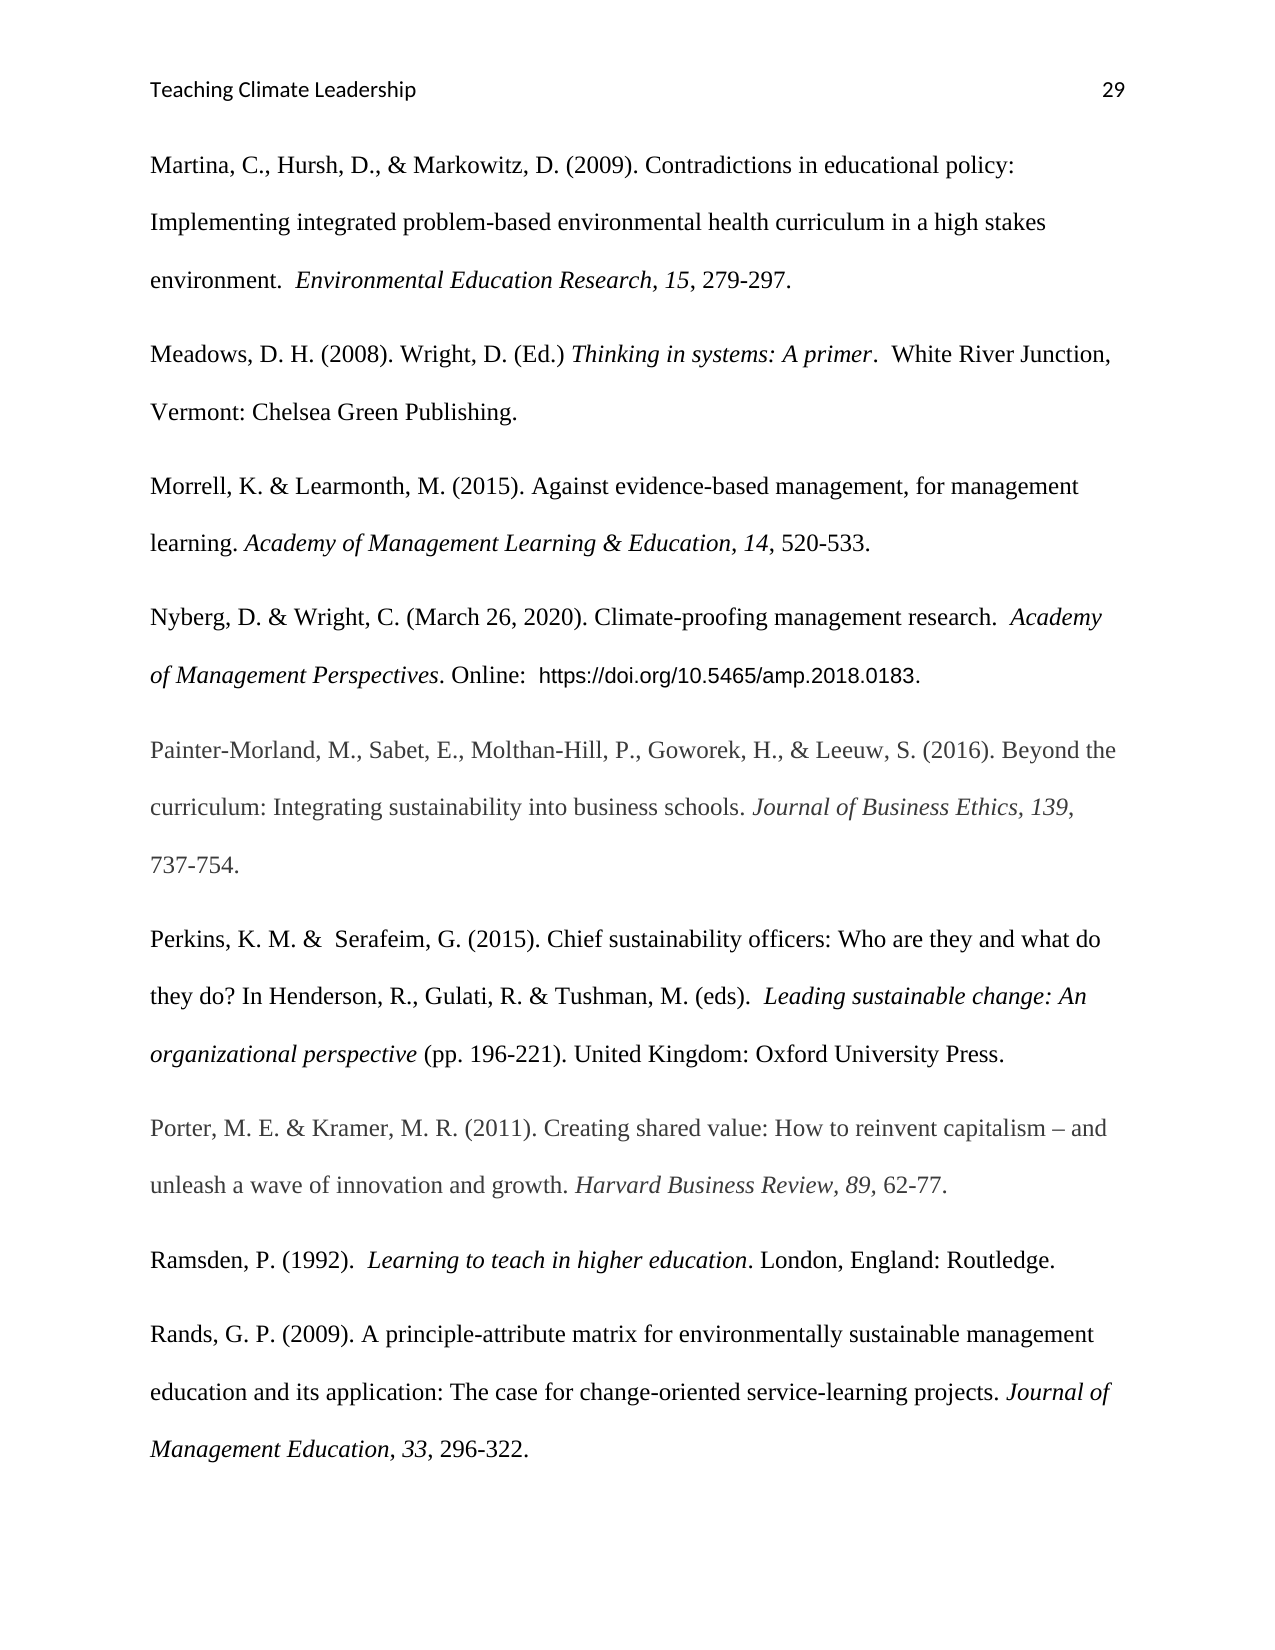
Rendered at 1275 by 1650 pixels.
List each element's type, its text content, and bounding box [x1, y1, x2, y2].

text Rands, G. P. (2009). A principle-attribute matrix for environmentally sustainable management education and its application: The case for change-oriented service-learning projects. Journal of Management Education, 33, 296-322. [150, 1319, 1125, 1463]
text Ramsden, P. (1992). Learning to teach in higher education. London, England: Routledge. [150, 1245, 1125, 1274]
text Painter-Morland, M., Sabet, E., Molthan-Hill, P., Goworek, H., & Leeuw, S. (2016). Beyond the curriculum: Integrating sustainability into business schools. Journal of Business Ethics, 139, 737-754. [150, 735, 1125, 878]
text Nyberg, D. & Wright, C. (March 26, 2020). Climate-proofing management research. Academy of Management Perspectives. Online: https://doi.org/10.5465/amp.2018.0183. [150, 602, 1125, 689]
text Meadows, D. H. (2008). Wright, D. (Ed.) Thinking in systems: A primer. White River Junction, Vermont: Chelsea Green Publishing. [150, 339, 1125, 425]
text Perkins, K. M. & Serafeim, G. (2015). Chief sustainability officers: Who are they and what do they do? In Henderson, R., Gulati, R. & Tushman, M. (eds). Leading sustainable change: An organizational perspective (pp. 196-221). United Kingdom: Oxford University Press. [150, 924, 1125, 1068]
text Martina, C., Hursh, D., & Markowitz, D. (2009). Contradictions in educational policy: Implementing integrated problem-based environmental health curriculum in a high stakes environment. Environmental Education Research, 15, 279-297. [150, 150, 1125, 294]
text Porter, M. E. & Kramer, M. R. (2011). Creating shared value: How to reinvent capitalism – and unleash a wave of innovation and growth. Harvard Business Review, 89, 62-77. [150, 1113, 1125, 1200]
text Morrell, K. & Learmonth, M. (2015). Against evidence-based management, for management learning. Academy of Management Learning & Education, 14, 520-533. [150, 471, 1125, 557]
